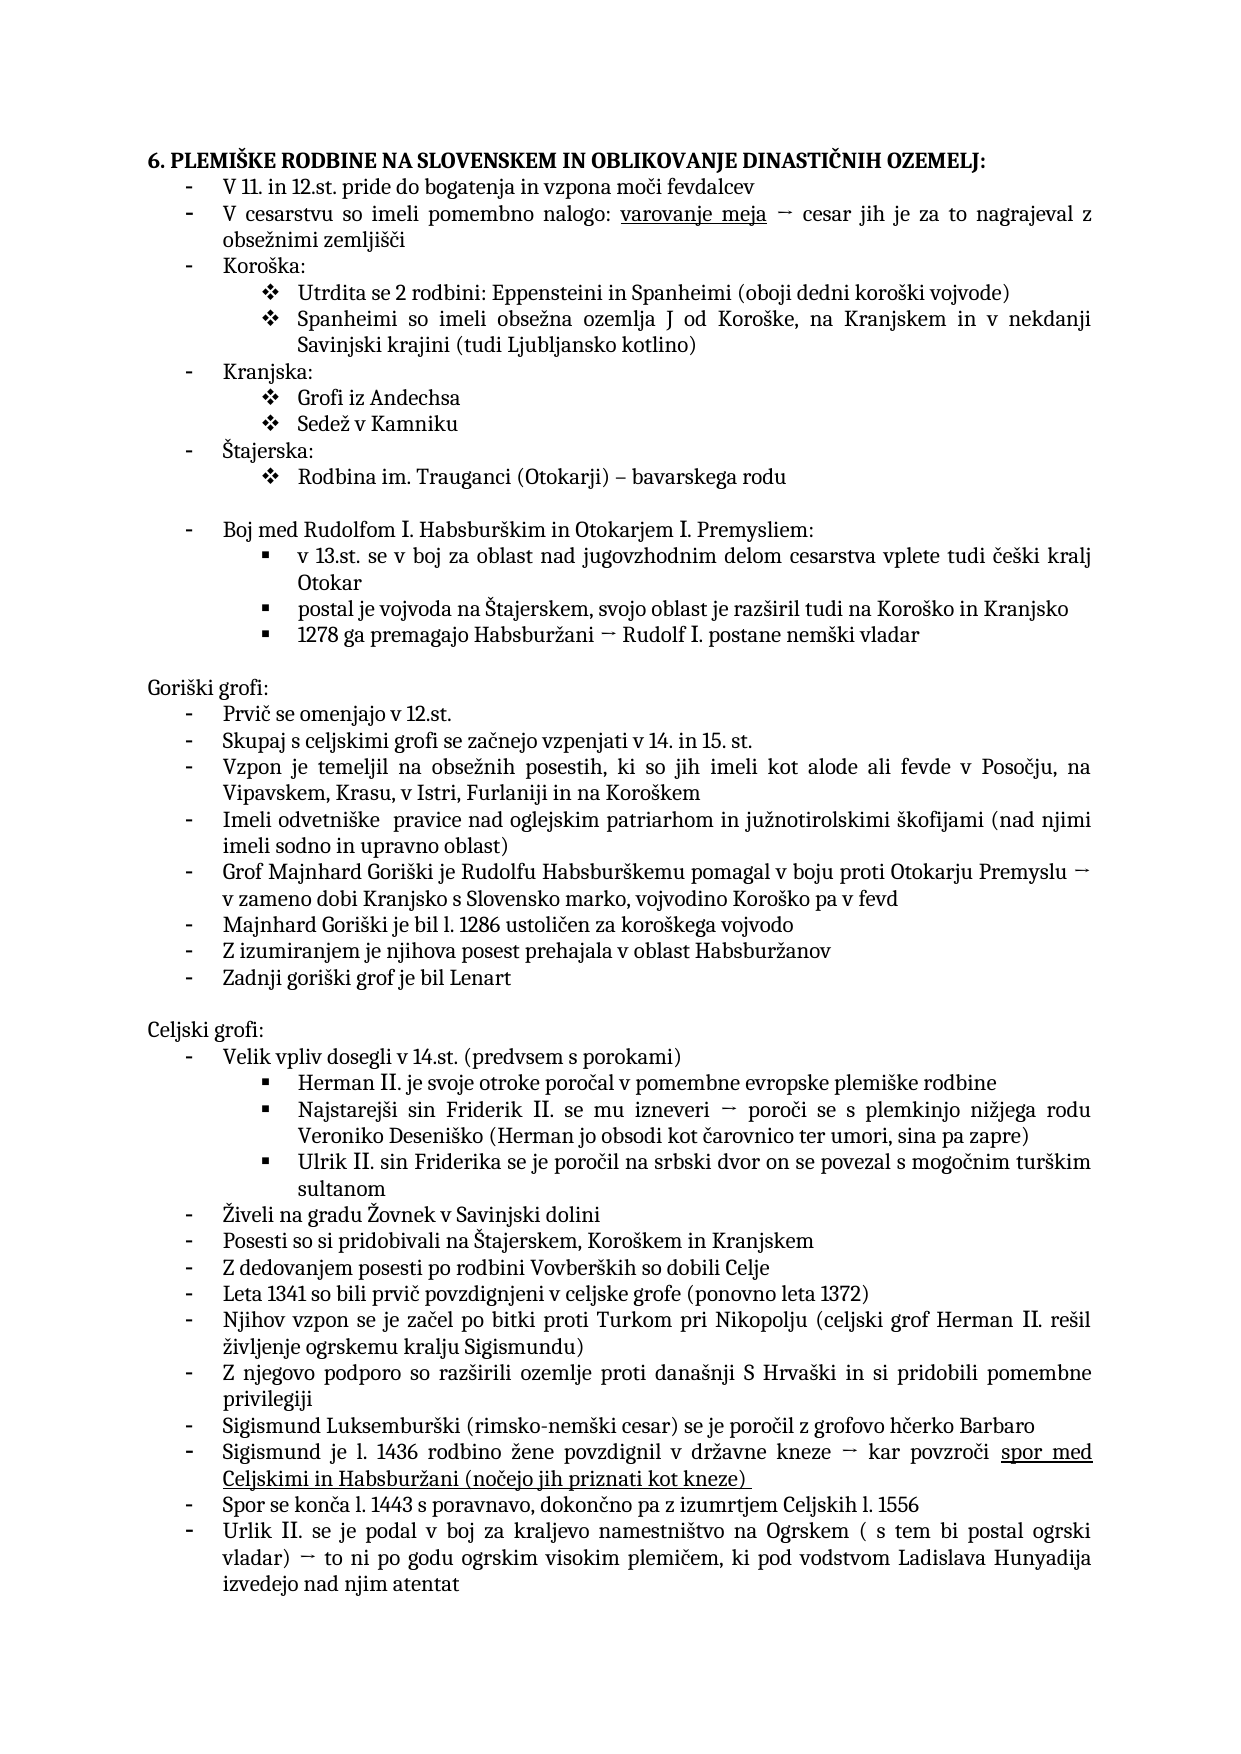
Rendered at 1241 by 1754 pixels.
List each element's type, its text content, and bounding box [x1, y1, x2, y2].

list Utrdita se 2 rodbini: Eppensteini in Spanheimi (oboji dedni koroški vojvode) [260, 279, 1093, 306]
list Rodbina im. Trauganci (Otokarji) – bavarskega rodu [260, 464, 1093, 490]
list Najstarejši sin Friderik ӀӀ. se mu izneveri → poroči se s plemkinjo nižjega rodu Veroniko Deseniško (Herman jo obsodi kot čarovnico ter umori, sina pa zapre) [260, 1096, 1093, 1149]
list Koroška: [185, 253, 1093, 279]
list Sigismund je l. 1436 rodbino žene povzdignil v državne kneze → kar povzroči spor med Celjskimi in Habsburžani (nočejo jih priznati kot kneze) [185, 1439, 1093, 1492]
list Spor se konča l. 1443 s poravnavo, dokončno pa z izumrtjem Celjskih l. 1556 [185, 1492, 1093, 1518]
text Celjski grofi: [148, 1017, 1093, 1044]
list Urlik ӀӀ. se je podal v boj za kraljevo namestništvo na Ogrskem ( s tem bi postal ogrski vladar) → to ni po godu ogrskim visokim plemičem, ki pod vodstvom Ladislava Hunyadija izvedejo nad njim atentat [185, 1518, 1093, 1597]
list Posesti so si pridobivali na Štajerskem, Koroškem in Kranjskem [185, 1228, 1093, 1254]
list Sigismund Luksemburški (rimsko-nemški cesar) se je poročil z grofovo hčerko Barbaro [185, 1413, 1093, 1439]
list Prvič se omenjajo v 12.st. [185, 701, 1093, 727]
list Kranjska: [185, 358, 1093, 385]
list Spanheimi so imeli obsežna ozemlja J od Koroške, na Kranjskem in v nekdanji Savinjski krajini (tudi Ljubljansko kotlino) [260, 306, 1093, 358]
list Leta 1341 so bili prvič povzdignjeni v celjske grofe (ponovno leta 1372) [185, 1281, 1093, 1307]
list V cesarstvu so imeli pomembno nalogo: varovanje meja → cesar jih je za to nagrajeval z obsežnimi zemljišči [185, 200, 1093, 253]
list Z njegovo podporo so razširili ozemlje proti današnji S Hrvaški in si pridobili pomembne privilegiji [185, 1360, 1093, 1413]
list v 13.st. se v boj za oblast nad jugovzhodnim delom cesarstva vplete tudi češki kralj Otokar [260, 543, 1093, 596]
list Ulrik ӀӀ. sin Friderika se je poročil na srbski dvor on se povezal s mogočnim turškim sultanom [260, 1149, 1093, 1202]
list Majnhard Goriški je bil l. 1286 ustoličen za koroškega vojvodo [185, 912, 1093, 938]
list Živeli na gradu Žovnek v Savinjski dolini [185, 1202, 1093, 1228]
list V 11. in 12.st. pride do bogatenja in vzpona moči fevdalcev [185, 174, 1093, 200]
list Herman ӀӀ. je svoje otroke poročal v pomembne evropske plemiške rodbine [260, 1070, 1093, 1096]
list Grof Majnhard Goriški je Rudolfu Habsburškemu pomagal v boju proti Otokarju Premyslu → v zameno dobi Kranjsko s Slovensko marko, vojvodino Koroško pa v fevd [185, 859, 1093, 912]
list Zadnji goriški grof je bil Lenart [185, 964, 1093, 991]
list postal je vojvoda na Štajerskem, svojo oblast je razširil tudi na Koroško in Kranjsko [260, 596, 1093, 622]
list 1278 ga premagajo Habsburžani → Rudolf Ӏ. postane nemški vladar [260, 622, 1093, 648]
list Boj med Rudolfom Ӏ. Habsburškim in Otokarjem Ӏ. Premysliem: [185, 517, 1093, 543]
text Goriški grofi: [148, 675, 1093, 701]
list Grofi iz Andechsa [260, 385, 1093, 411]
list Z izumiranjem je njihova posest prehajala v oblast Habsburžanov [185, 938, 1093, 964]
list Imeli odvetniške pravice nad oglejskim patriarhom in južnotirolskimi škofijami (nad njimi imeli sodno in upravno oblast) [185, 806, 1093, 859]
text 6. PLEMIŠKE RODBINE NA SLOVENSKEM IN OBLIKOVANJE DINASTIČNIH OZEMELJ: [148, 148, 1093, 174]
list Njihov vzpon se je začel po bitki proti Turkom pri Nikopolju (celjski grof Herman ӀӀ. rešil življenje ogrskemu kralju Sigismundu) [185, 1307, 1093, 1360]
list Vzpon je temeljil na obsežnih posestih, ki so jih imeli kot alode ali fevde v Posočju, na Vipavskem, Krasu, v Istri, Furlaniji in na Koroškem [185, 754, 1093, 806]
list Velik vpliv dosegli v 14.st. (predvsem s porokami) [185, 1044, 1093, 1070]
list Skupaj s celjskimi grofi se začnejo vzpenjati v 14. in 15. st. [185, 727, 1093, 754]
list Sedež v Kamniku [260, 411, 1093, 437]
list Z dedovanjem posesti po rodbini Vovberških so dobili Celje [185, 1254, 1093, 1281]
list Štajerska: [185, 437, 1093, 464]
